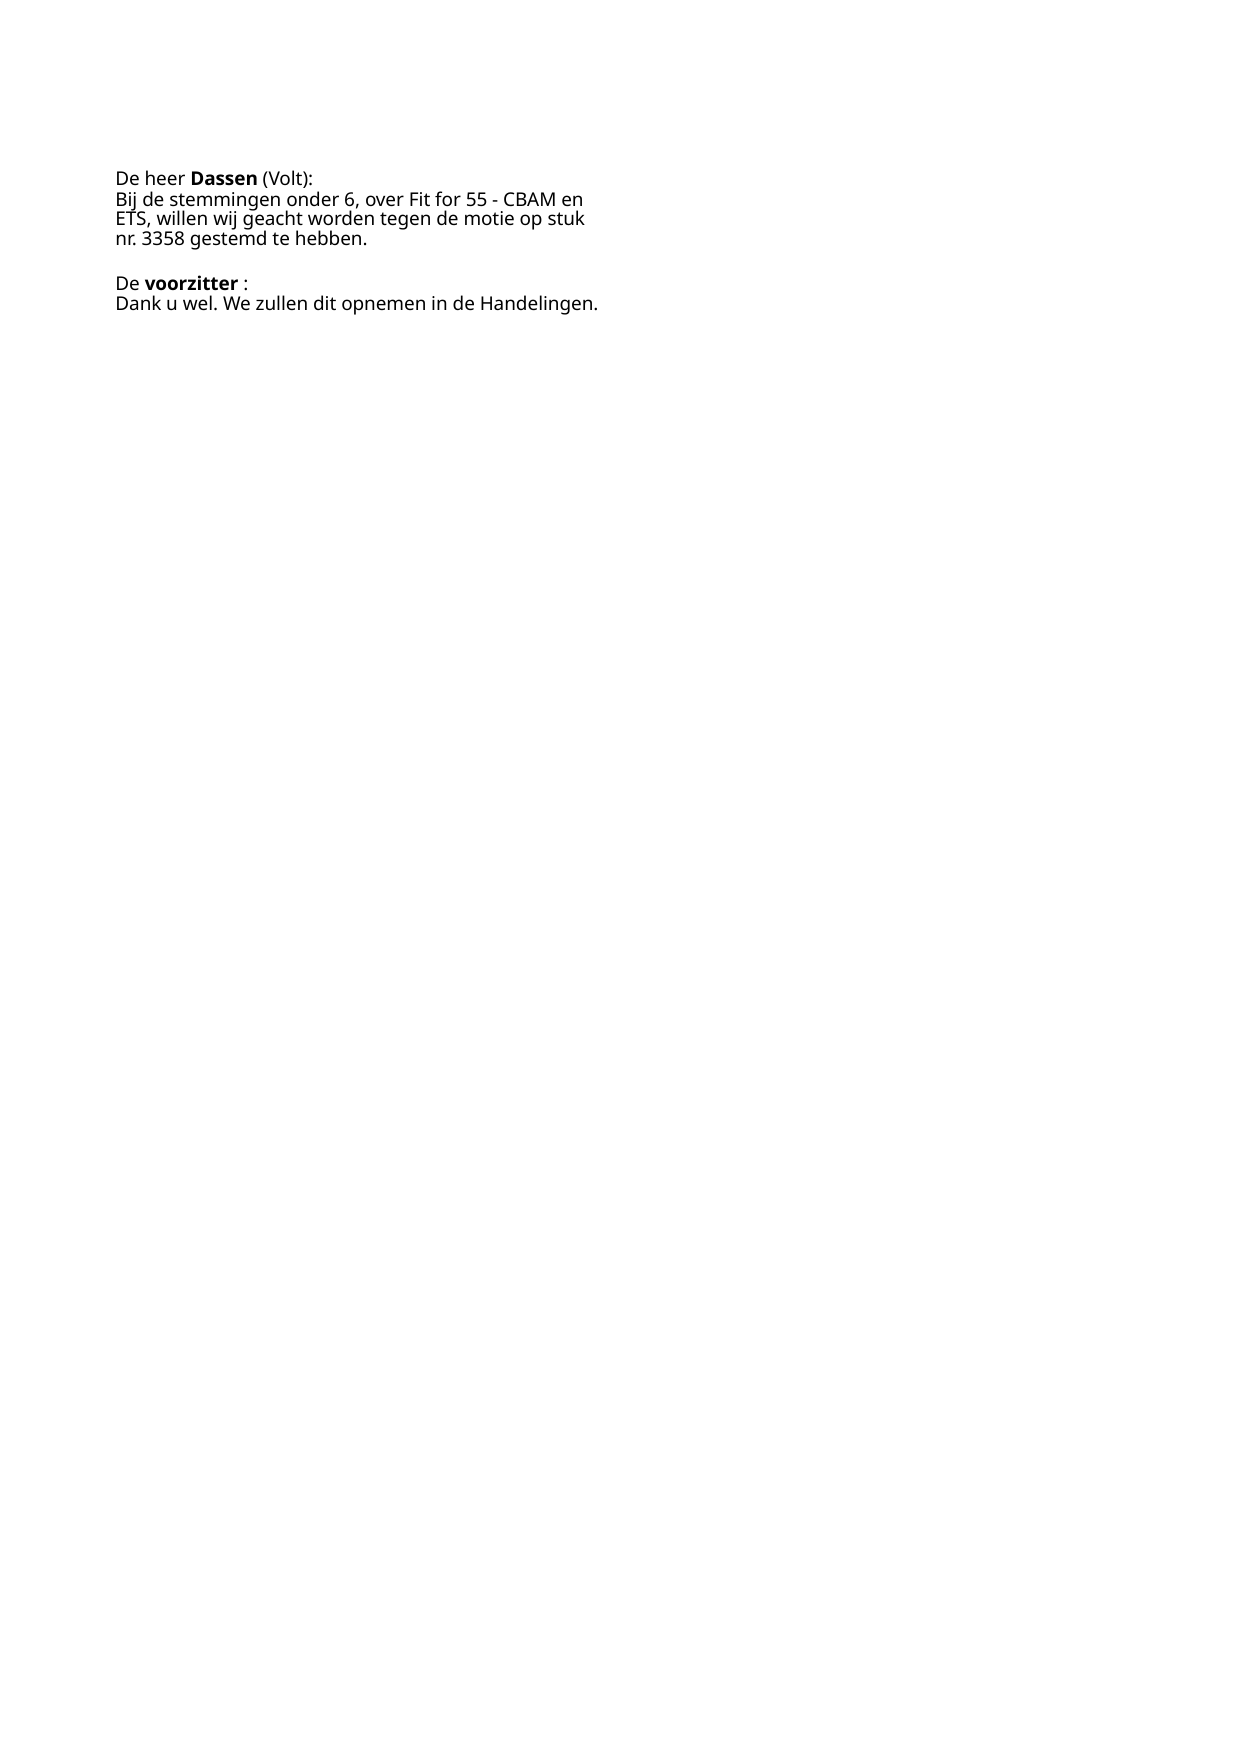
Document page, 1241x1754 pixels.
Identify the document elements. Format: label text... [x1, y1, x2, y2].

text Dank u wel. We zullen dit opnemen in de Handelingen. [115, 295, 605, 315]
text De voorzitter : [115, 270, 605, 295]
text Bij de stemmingen onder 6, over Fit for 55 - CBAM en ETS, willen wij geacht worden tegen de motie op stuk nr. 3358 gestemd te hebben. [115, 191, 605, 249]
text De heer Dassen (Volt): [115, 165, 605, 191]
